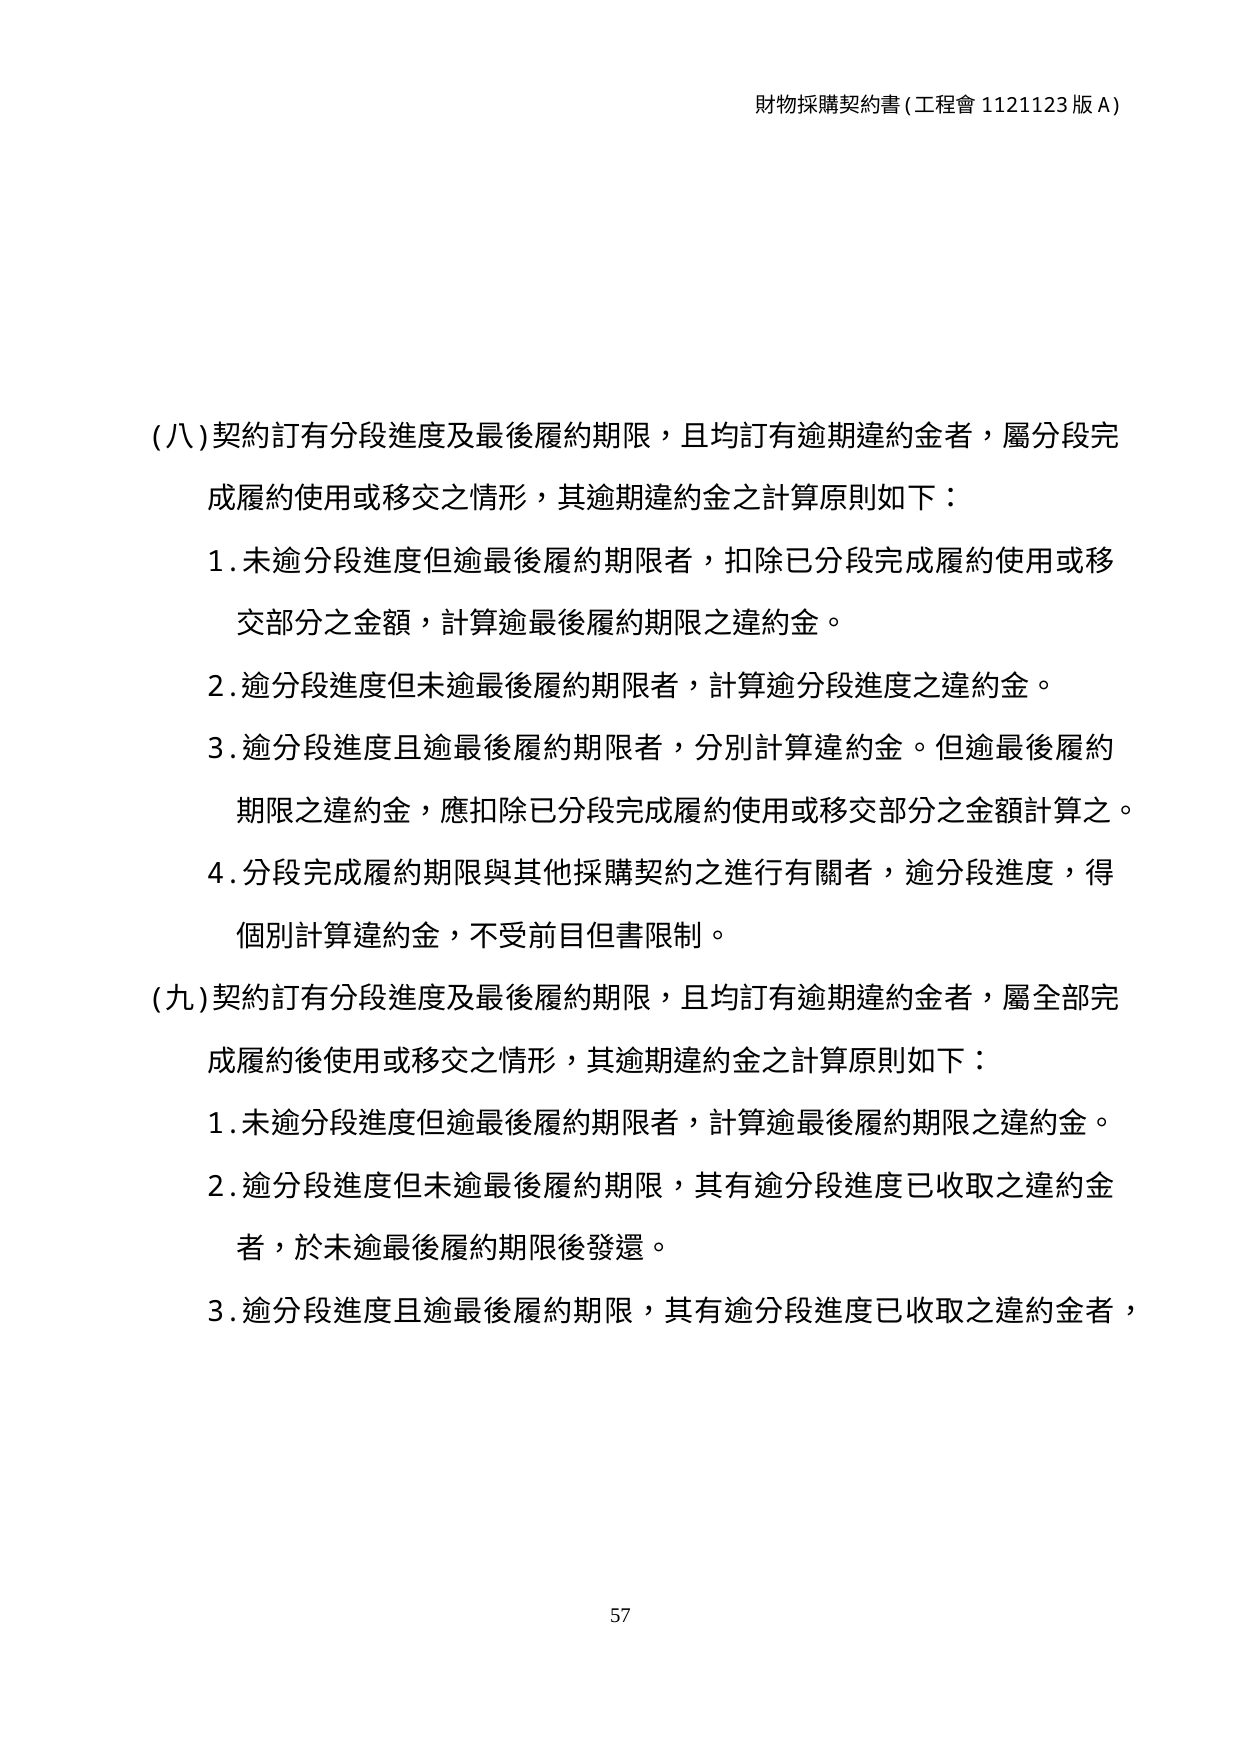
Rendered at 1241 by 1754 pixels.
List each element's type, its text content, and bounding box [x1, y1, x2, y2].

text 3.逾分段進度且逾最後履約期限者，分別計算違約金。但逾最後履約期限之違約金，應扣除已分段完成履約使用或移交部分之金額計算之。 [207, 704, 1116, 829]
text 2.逾分段進度但未逾最後履約期限，其有逾分段進度已收取之違約金者，於未逾最後履約期限後發還。 [207, 1142, 1116, 1267]
text 1.未逾分段進度但逾最後履約期限者，計算逾最後履約期限之違約金。 [207, 1079, 1116, 1142]
text (八)契約訂有分段進度及最後履約期限，且均訂有逾期違約金者，屬分段完成履約使用或移交之情形，其逾期違約金之計算原則如下： [148, 392, 1122, 517]
text 2.逾分段進度但未逾最後履約期限者，計算逾分段進度之違約金。 [207, 642, 1116, 704]
text 3.逾分段進度且逾最後履約期限，其有逾分段進度已收取之違約金者，於計算逾最後履約期限之違約金時應予扣抵。 [207, 1267, 1116, 1329]
text (九)契約訂有分段進度及最後履約期限，且均訂有逾期違約金者，屬全部完成履約後使用或移交之情形，其逾期違約金之計算原則如下： [148, 954, 1122, 1079]
text 1.未逾分段進度但逾最後履約期限者，扣除已分段完成履約使用或移交部分之金額，計算逾最後履約期限之違約金。 [207, 517, 1116, 642]
text 4.分段完成履約期限與其他採購契約之進行有關者，逾分段進度，得個別計算違約金，不受前目但書限制。 [207, 829, 1116, 954]
